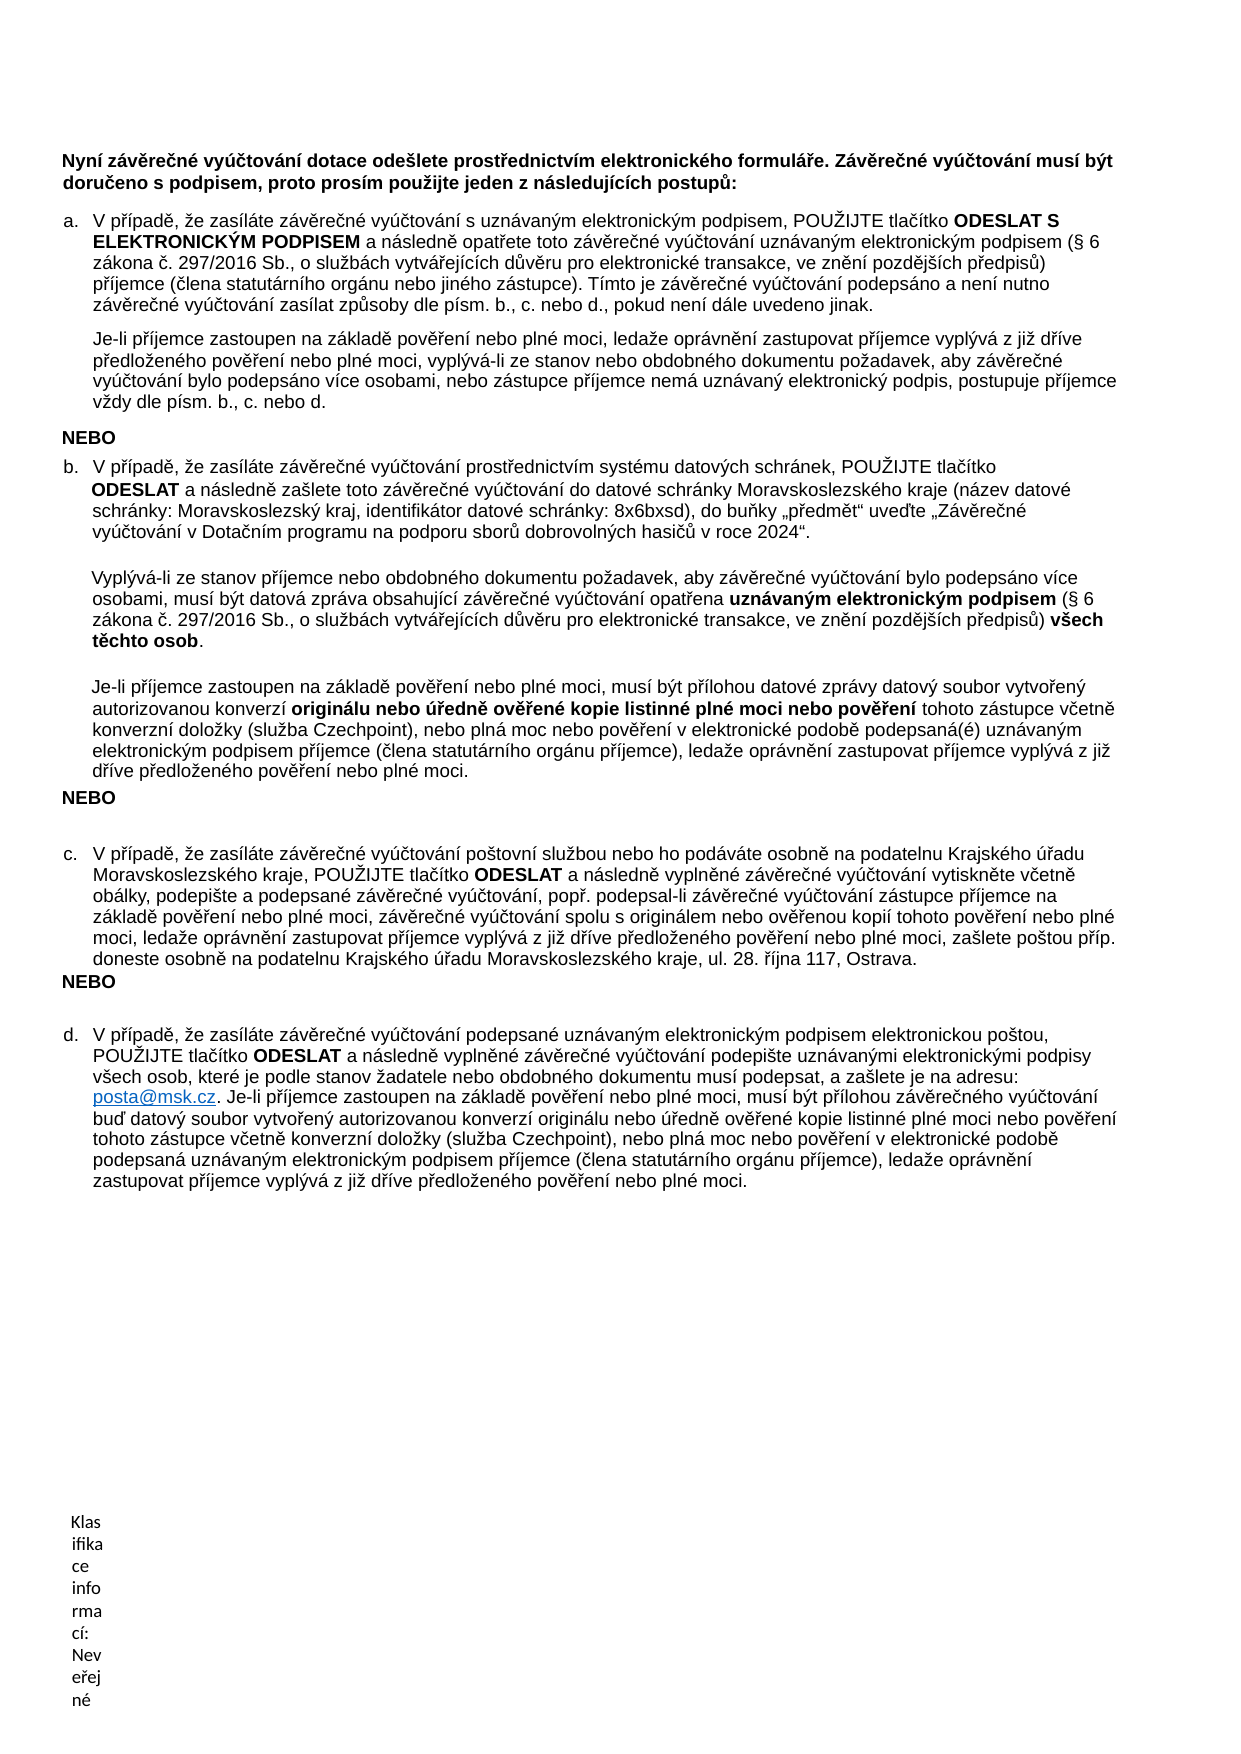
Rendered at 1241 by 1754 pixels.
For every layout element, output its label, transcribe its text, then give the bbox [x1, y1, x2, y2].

text Je-li příjemce zastoupen na základě pověření nebo plné moci, ledaže oprávnění zastupovat příjemce vyplývá z již dříve předloženého pověření nebo plné moci, vyplývá-li ze stanov nebo obdobného dokumentu požadavek, aby závěrečné vyúčtování bylo podepsáno více osobami, nebo zástupce příjemce nemá uznávaný elektronický podpis, postupuje příjemce vždy dle písm. b., c. nebo d. [93, 329, 1118, 413]
text Je-li příjemce zastoupen na základě pověření nebo plné moci, musí být přílohou datové zprávy datový soubor vytvořený autorizovanou konverzí originálu nebo úředně ověřené kopie listinné plné moci nebo pověření tohoto zástupce včetně konverzní doložky (služba Czechpoint), nebo plná moc nebo pověření v elektronické podobě podepsaná(é) uznávaným elektronickým podpisem příjemce (člena statutárního orgánu příjemce), ledaže oprávnění zastupovat příjemce vyplývá z již dříve předloženého pověření nebo plné moci. [91, 677, 1118, 782]
text NEBO [62, 787, 1140, 809]
text NEBO [62, 971, 1140, 993]
list V případě, že zasíláte závěrečné vyúčtování s uznávaným elektronickým podpisem, POUŽIJTE tlačítko ODESLAT S ELEKTRONICKÝM PODPISEM a následně opatřete toto závěrečné vyúčtování uznávaným elektronickým podpisem (§ 6 zákona č. 297/2016 Sb., o službách vytvářejících důvěru pro elektronické transakce, ve znění pozdějších předpisů) příjemce (člena statutárního orgánu nebo jiného zástupce). Tímto je závěrečné vyúčtování podepsáno a není nutno závěrečné vyúčtování zasílat způsoby dle písm. b., c. nebo d., pokud není dále uvedeno jinak. [63, 211, 1118, 315]
list V případě, že zasíláte závěrečné vyúčtování prostřednictvím systému datových schránek, POUŽIJTE tlačítko [63, 456, 1118, 477]
text Vyplývá-li ze stanov příjemce nebo obdobného dokumentu požadavek, aby závěrečné vyúčtování bylo podepsáno více osobami, musí být datová zpráva obsahující závěrečné vyúčtování opatřena uznávaným elektronickým podpisem (§ 6 zákona č. 297/2016 Sb., o službách vytvářejících důvěru pro elektronické transakce, ve znění pozdějších předpisů) všech těchto osob. [91, 567, 1118, 651]
text Nyní závěrečné vyúčtování dotace odešlete prostřednictvím elektronického formuláře. Závěrečné vyúčtování musí být doručeno s podpisem, proto prosím použijte jeden z následujících postupů: [62, 150, 1140, 194]
text NEBO [62, 427, 1140, 448]
list V případě, že zasíláte závěrečné vyúčtování podepsané uznávaným elektronickým podpisem elektronickou poštou, POUŽIJTE tlačítko ODESLAT a následně vyplněné závěrečné vyúčtování podepište uznávanými elektronickými podpisy všech osob, které je podle stanov žadatele nebo obdobného dokumentu musí podepsat, a zašlete je na adresu: posta@msk.cz. Je-li příjemce zastoupen na základě pověření nebo plné moci, musí být přílohou závěrečného vyúčtování buď datový soubor vytvořený autorizovanou konverzí originálu nebo úředně ověřené kopie listinné plné moci nebo pověření tohoto zástupce včetně konverzní doložky (služba Czechpoint), nebo plná moc nebo pověření v elektronické podobě podepsaná uznávaným elektronickým podpisem příjemce (člena statutárního orgánu příjemce), ledaže oprávnění zastupovat příjemce vyplývá z již dříve předloženého pověření nebo plné moci. [63, 1024, 1118, 1192]
text ODESLAT a následně zašlete toto závěrečné vyúčtování do datové schránky Moravskoslezského kraje (název datové schránky: Moravskoslezský kraj, identifikátor datové schránky: 8x6bxsd), do buňky „předmět“ uveďte „Závěrečné vyúčtování v Dotačním programu na podporu sborů dobrovolných hasičů v roce 2024“. [91, 479, 1118, 542]
list V případě, že zasíláte závěrečné vyúčtování poštovní službou nebo ho podáváte osobně na podatelnu Krajského úřadu Moravskoslezského kraje, POUŽIJTE tlačítko ODESLAT a následně vyplněné závěrečné vyúčtování vytiskněte včetně obálky, podepište a podepsané závěrečné vyúčtování, popř. podepsal-li závěrečné vyúčtování zástupce příjemce na základě pověření nebo plné moci, závěrečné vyúčtování spolu s originálem nebo ověřenou kopií tohoto pověření nebo plné moci, ledaže oprávnění zastupovat příjemce vyplývá z již dříve předloženého pověření nebo plné moci, zašlete poštou příp. doneste osobně na podatelnu Krajského úřadu Moravskoslezského kraje, ul. 28. října 117, Ostrava. [63, 844, 1118, 969]
